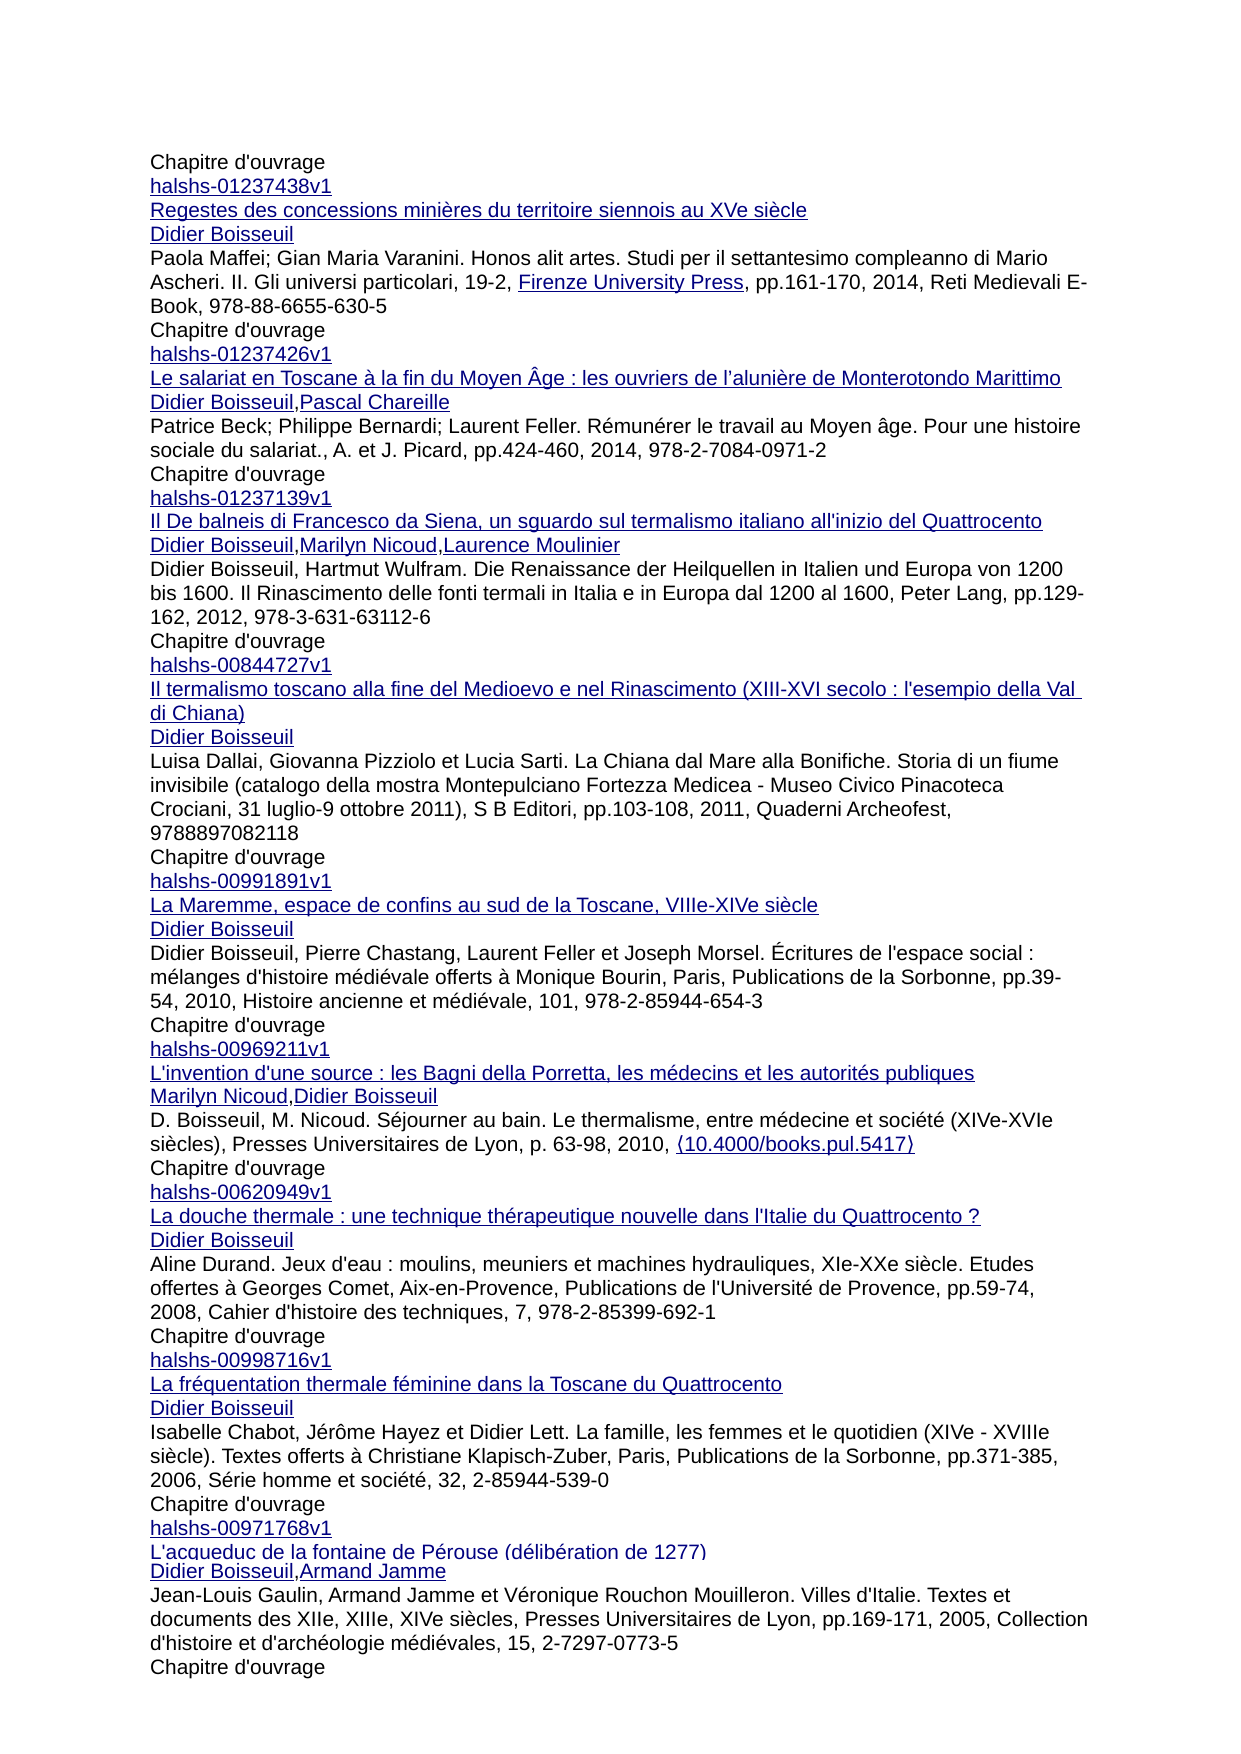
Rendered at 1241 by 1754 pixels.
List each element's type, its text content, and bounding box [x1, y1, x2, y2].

table_cell L'acqueduc de la fontaine de Pérouse (délibération de 1277) Didier Boisseuil,Armand Jamme Jean-Louis Gaulin, Armand Jamme et Véronique Rouchon Mouilleron. Villes d'Italie. Textes et documents des XIIe, XIIIe, XIVe siècles, Presses Universitaires de Lyon, pp.169-171, 2005, Collection d'histoire et d'archéologie médiévales, 15, 2-7297-0773-5 Chapitre d'ouvrage [150, 1540, 1090, 1679]
table_cell Regestes des concessions minières du territoire siennois au XVe siècle Didier Boisseuil Paola Maffei; Gian Maria Varanini. Honos alit artes. Studi per il settantesimo compleanno di Mario Ascheri. II. Gli universi particolari, 19-2, Firenze University Press, pp.161-170, 2014, Reti Medievali E-Book, 978-88-6655-630-5 Chapitre d'ouvrage halshs-01237426v1 [150, 198, 1090, 366]
table_cell L'invention d'une source : les Bagni della Porretta, les médecins et les autorités publiques Marilyn Nicoud,Didier Boisseuil D. Boisseuil, M. Nicoud. Séjourner au bain. Le thermalisme, entre médecine et société (XIVe-XVIe siècles), Presses Universitaires de Lyon, p. 63-98, 2010, ⟨10.4000/books.pul.5417⟩ Chapitre d'ouvrage halshs-00620949v1 [150, 1060, 1090, 1204]
table_cell La douche thermale : une technique thérapeutique nouvelle dans l'Italie du Quattrocento ? Didier Boisseuil Aline Durand. Jeux d'eau : moulins, meuniers et machines hydrauliques, XIe-XXe siècle. Etudes offertes à Georges Comet, Aix-en-Provence, Publications de l'Université de Provence, pp.59-74, 2008, Cahier d'histoire des techniques, 7, 978-2-85399-692-1 Chapitre d'ouvrage halshs-00998716v1 [150, 1204, 1090, 1372]
table_cell La Maremme, espace de confins au sud de la Toscane, VIIIe-XIVe siècle Didier Boisseuil Didier Boisseuil, Pierre Chastang, Laurent Feller et Joseph Morsel. Écritures de l'espace social : mélanges d'histoire médiévale offerts à Monique Bourin, Paris, Publications de la Sorbonne, pp.39-54, 2010, Histoire ancienne et médiévale, 101, 978-2-85944-654-3 Chapitre d'ouvrage halshs-00969211v1 [150, 893, 1090, 1060]
table_cell Il termalismo toscano alla fine del Medioevo e nel Rinascimento (XIII-XVI secolo : l'esempio della Val di Chiana) Didier Boisseuil Luisa Dallai, Giovanna Pizziolo et Lucia Sarti. La Chiana dal Mare alla Bonifiche. Storia di un fiume invisibile (catalogo della mostra Montepulciano Fortezza Medicea - Museo Civico Pinacoteca Crociani, 31 luglio-9 ottobre 2011), S B Editori, pp.103-108, 2011, Quaderni Archeofest, 9788897082118 Chapitre d'ouvrage halshs-00991891v1 [150, 677, 1090, 893]
table_cell Le salariat en Toscane à la fin du Moyen Âge : les ouvriers de l’alunière de Monterotondo Marittimo Didier Boisseuil,Pascal Chareille Patrice Beck; Philippe Bernardi; Laurent Feller. Rémunérer le travail au Moyen âge. Pour une histoire sociale du salariat., A. et J. Picard, pp.424-460, 2014, 978-2-7084-0971-2 Chapitre d'ouvrage halshs-01237139v1 [150, 366, 1090, 509]
table_cell La fréquentation thermale féminine dans la Toscane du Quattrocento Didier Boisseuil Isabelle Chabot, Jérôme Hayez et Didier Lett. La famille, les femmes et le quotidien (XIVe - XVIIIe siècle). Textes offerts à Christiane Klapisch-Zuber, Paris, Publications de la Sorbonne, pp.371-385, 2006, Série homme et société, 32, 2-85944-539-0 Chapitre d'ouvrage halshs-00971768v1 [150, 1372, 1090, 1539]
table_cell Il De balneis di Francesco da Siena, un sguardo sul termalismo italiano all'inizio del Quattrocento Didier Boisseuil,Marilyn Nicoud,Laurence Moulinier Didier Boisseuil, Hartmut Wulfram. Die Renaissance der Heilquellen in Italien und Europa von 1200 bis 1600. Il Rinascimento delle fonti termali in Italia e in Europa dal 1200 al 1600, Peter Lang, pp.129-162, 2012, 978-3-631-63112-6 Chapitre d'ouvrage halshs-00844727v1 [150, 509, 1090, 677]
table_cell Chapitre d'ouvrage halshs-01237438v1 [150, 150, 1090, 198]
